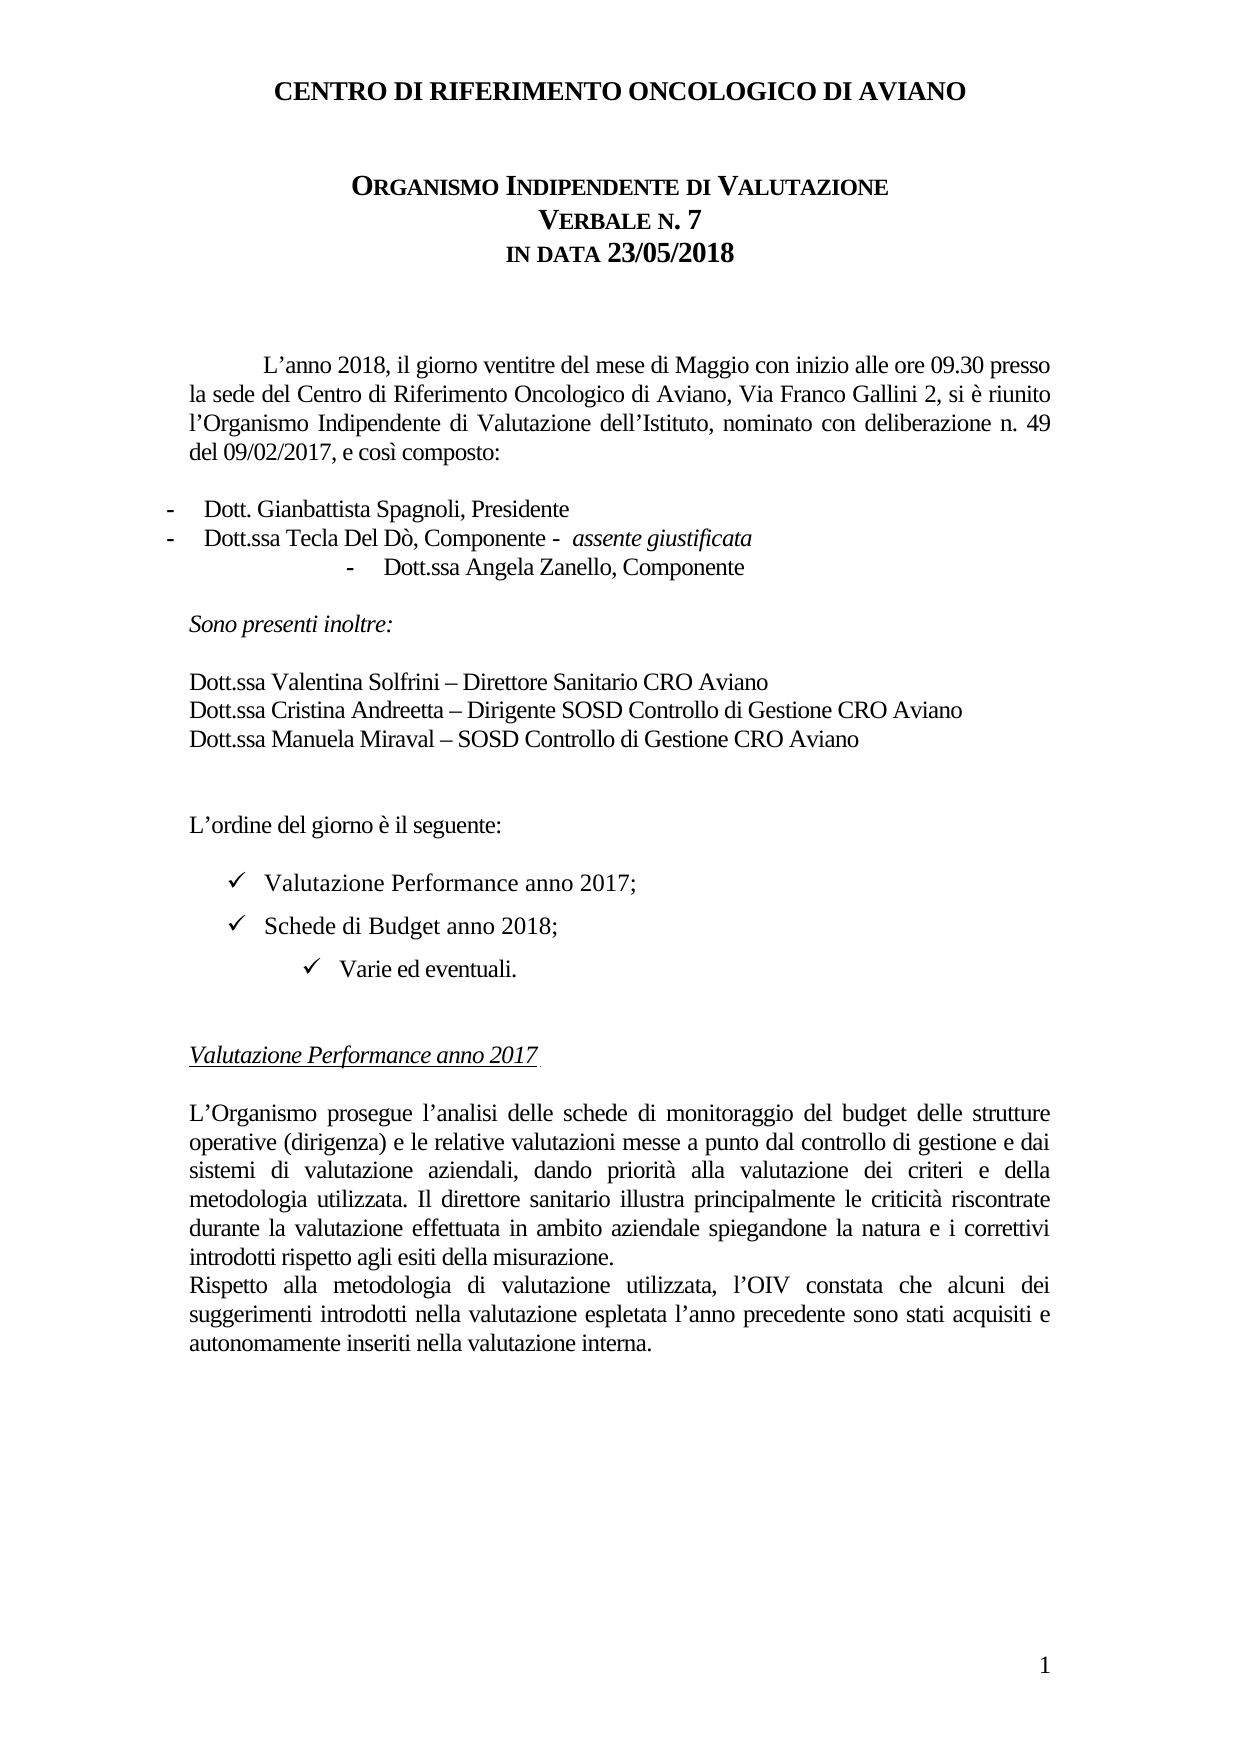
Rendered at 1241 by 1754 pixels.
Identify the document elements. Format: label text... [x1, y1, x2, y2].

list Dott. Gianbattista Spagnoli, Presidente [166, 494, 1051, 523]
text Rispetto alla metodologia di valutazione utilizzata, l’OIV constata che alcuni dei suggerimenti introdotti nella valutazione espletata l’anno precedente sono stati acquisiti e autonomamente inseriti nella valutazione interna. [189, 1271, 1051, 1357]
list Varie ed eventuali. [301, 954, 1051, 983]
text Organismo Indipendente di Valutazione [189, 168, 1051, 202]
list Schede di Budget anno 2018; [226, 911, 1051, 940]
list Dott.ssa Angela Zanello, Componente [346, 552, 1051, 581]
text L’anno 2018, il giorno ventitre del mese di Maggio con inizio alle ore 09.30 presso la sede del Centro di Riferimento Oncologico di Aviano, Via Franco Gallini 2, si è riunito l’Organismo Indipendente di Valutazione dell’Istituto, nominato con deliberazione n. 49 del 09/02/2017, e così composto: [189, 351, 1051, 466]
subtitle Sono presenti inoltre: [189, 609, 1051, 638]
text Dott.ssa Manuela Miraval – SOSD Controllo di Gestione CRO Aviano [189, 724, 1051, 753]
text Verbale n. 7 [189, 202, 1051, 236]
text Dott.ssa Valentina Solfrini – Direttore Sanitario CRO Aviano [189, 667, 1051, 696]
text Dott.ssa Cristina Andreetta – Dirigente SOSD Controllo di Gestione CRO Aviano [189, 696, 1051, 724]
text L’ordine del giorno è il seguente: [189, 811, 1052, 839]
text L’Organismo prosegue l’analisi delle schede di monitoraggio del budget delle strutture operative (dirigenza) e le relative valutazioni messe a punto dal controllo di gestione e dai sistemi di valutazione aziendali, dando priorità alla valutazione dei criteri e della metodologia utilizzata. Il direttore sanitario illustra principalmente le criticità riscontrate durante la valutazione effettuata in ambito aziendale spiegandone la natura e i correttivi introdotti rispetto agli esiti della misurazione. [189, 1098, 1051, 1271]
list Dott.ssa Tecla Del Dò, Componente - assente giustificata [166, 523, 1051, 552]
text Valutazione Performance anno 2017 [189, 1041, 1052, 1069]
subtitle in data 23/05/2018 [189, 236, 1051, 269]
subtitle Centro di Riferimento Oncologico di Aviano [189, 75, 1051, 106]
list Valutazione Performance anno 2017; [226, 868, 1051, 897]
